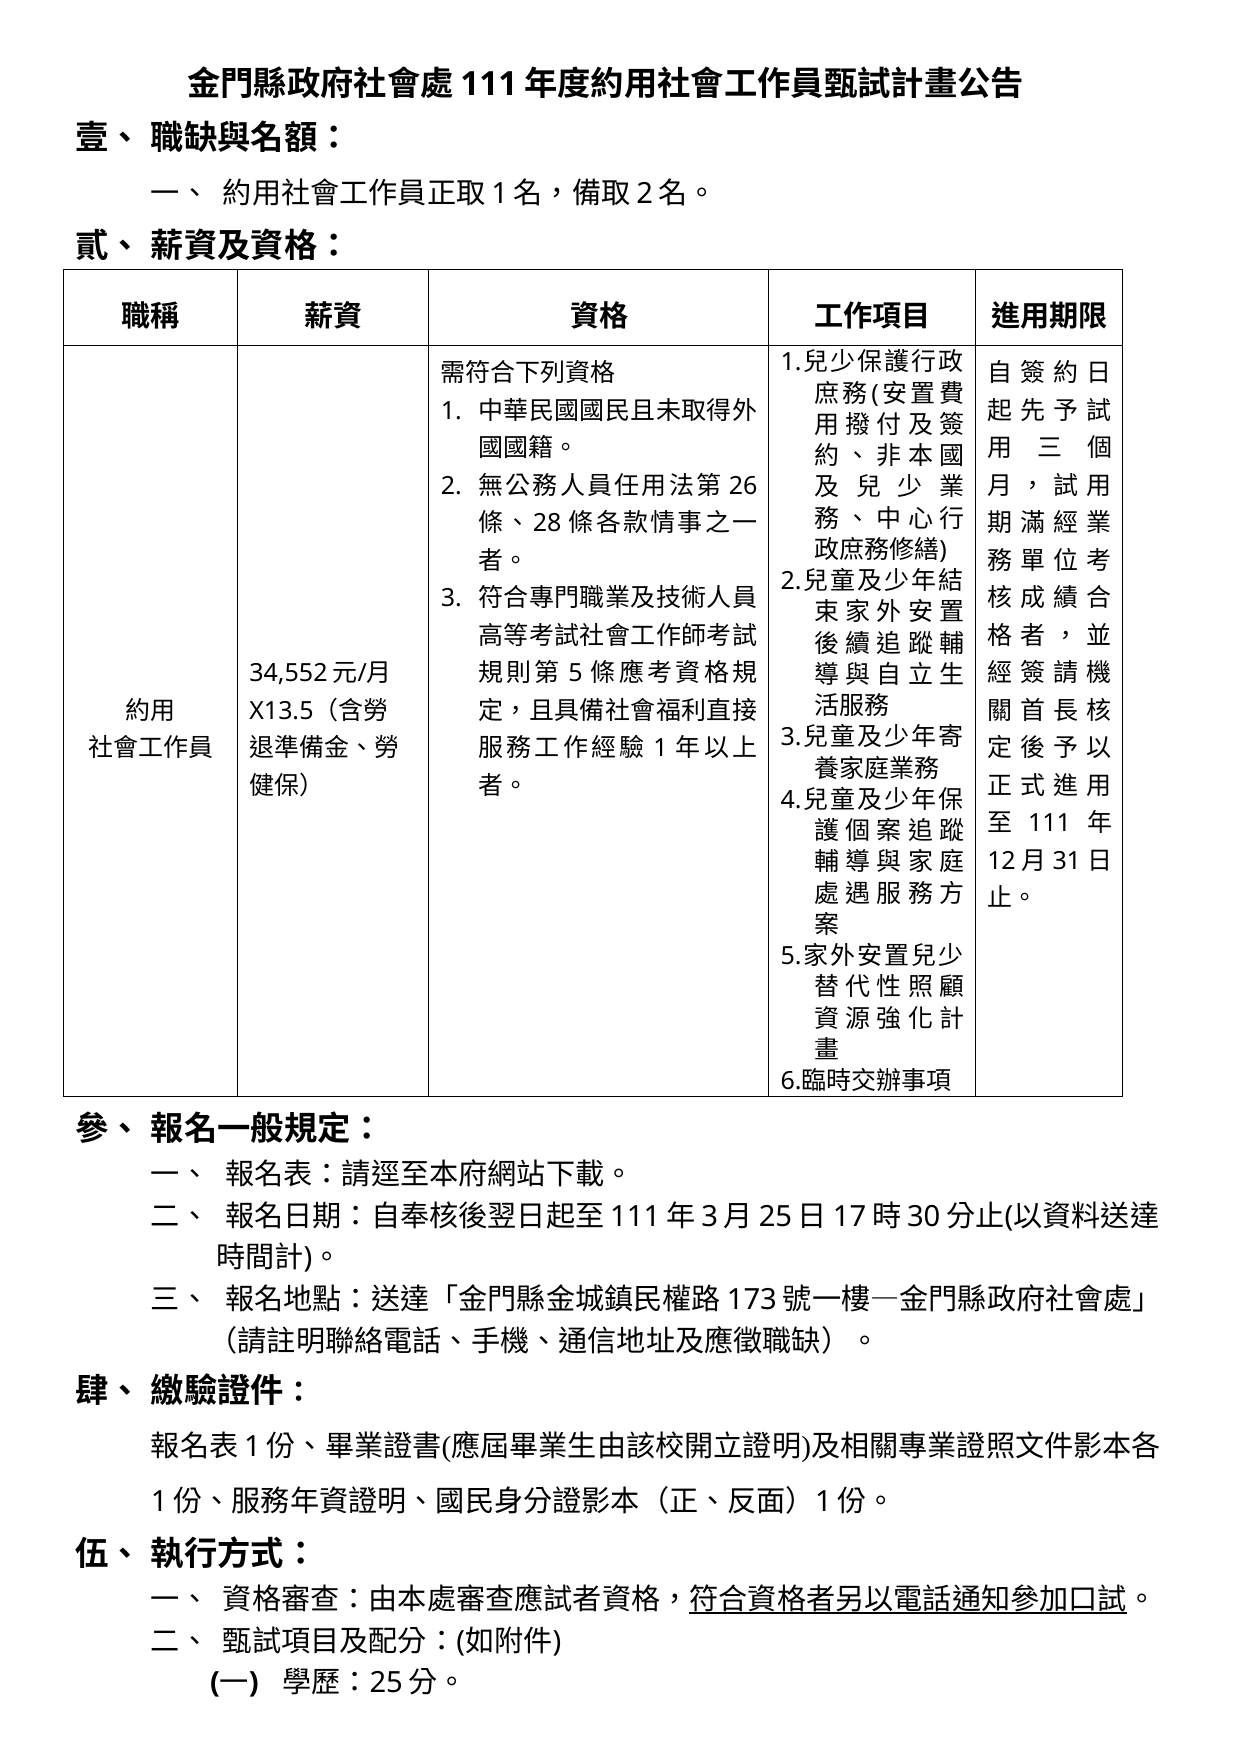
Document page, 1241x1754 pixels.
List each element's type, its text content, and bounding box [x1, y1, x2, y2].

text 金門縣政府社會處111年度約用社會工作員甄試計畫公告 [46, 52, 1165, 106]
table_header 資格 [429, 270, 768, 345]
table_cell 1.兒少保護行政庶務(安置費用撥付及簽約、非本國及兒少業務、中心行政庶務修繕) 2.兒童及少年結束家外安置後續追蹤輔導與自立生活服務 3.兒童及少年寄養家庭業務 4.兒童及少年保護個案追蹤輔導與家庭處遇服務方案 5.家外安置兒少替代性照顧資源強化計畫 6.臨時交辦事項 [769, 346, 975, 1096]
list 報名一般規定： [75, 1097, 1165, 1151]
table_cell 34,552元/月 X13.5（含勞 退準備金、勞 健保） [238, 346, 428, 1096]
table_header 職稱 [64, 270, 237, 345]
list 報名表：請逕至本府網站下載。 [151, 1151, 1165, 1193]
table_cell 需符合下列資格 中華民國國民且未取得外國國籍。 無公務人員任用法第26條、28條各款情事之一者。 符合專門職業及技術人員高等考試社會工作師考試規則第5條應考資格規定，且具備社會福利直接服務工作經驗1年以上者。 [429, 346, 768, 1096]
list 甄試項目及配分：(如附件) [151, 1618, 1165, 1659]
table_header 薪資 [238, 270, 428, 345]
list 約用社會工作員正取1名，備取2名。 [151, 160, 1165, 214]
list 職缺與名額： [75, 106, 1165, 160]
table_cell 約用 社會工作員 [64, 346, 237, 1096]
text 報名表1份、畢業證書(應屆畢業生由該校開立證明)及相關專業證照文件影本各1份、服務年資證明、國民身分證影本（正、反面）1份。 [151, 1413, 1165, 1522]
table_header 工作項目 [769, 270, 975, 345]
list 執行方式： [75, 1522, 1165, 1576]
list 時間計)。 [201, 1234, 1165, 1276]
list 報名地點：送達「金門縣金城鎮民權路173號一樓—金門縣政府社會處」 [151, 1276, 1165, 1318]
list 繳驗證件： [75, 1359, 1165, 1413]
table_header 進用期限 [976, 270, 1122, 345]
list 薪資及資格： [75, 214, 1165, 269]
list 資格審查：由本處審查應試者資格，符合資格者另以電話通知參加口試。 [151, 1576, 1165, 1618]
list （請註明聯絡電話、手機、通信地址及應徵職缺）。 [201, 1318, 1165, 1359]
list 報名日期：自奉核後翌日起至111年3月25日17時30分止(以資料送達 [151, 1193, 1165, 1234]
list 學歷：25分。 [210, 1659, 1165, 1701]
table_cell 自簽約日起先予試用三個月，試用期滿經業務單位考核成績合格者，並經簽請機關首長核定後予以正式進用至111年12月31日止。 [976, 346, 1122, 1096]
